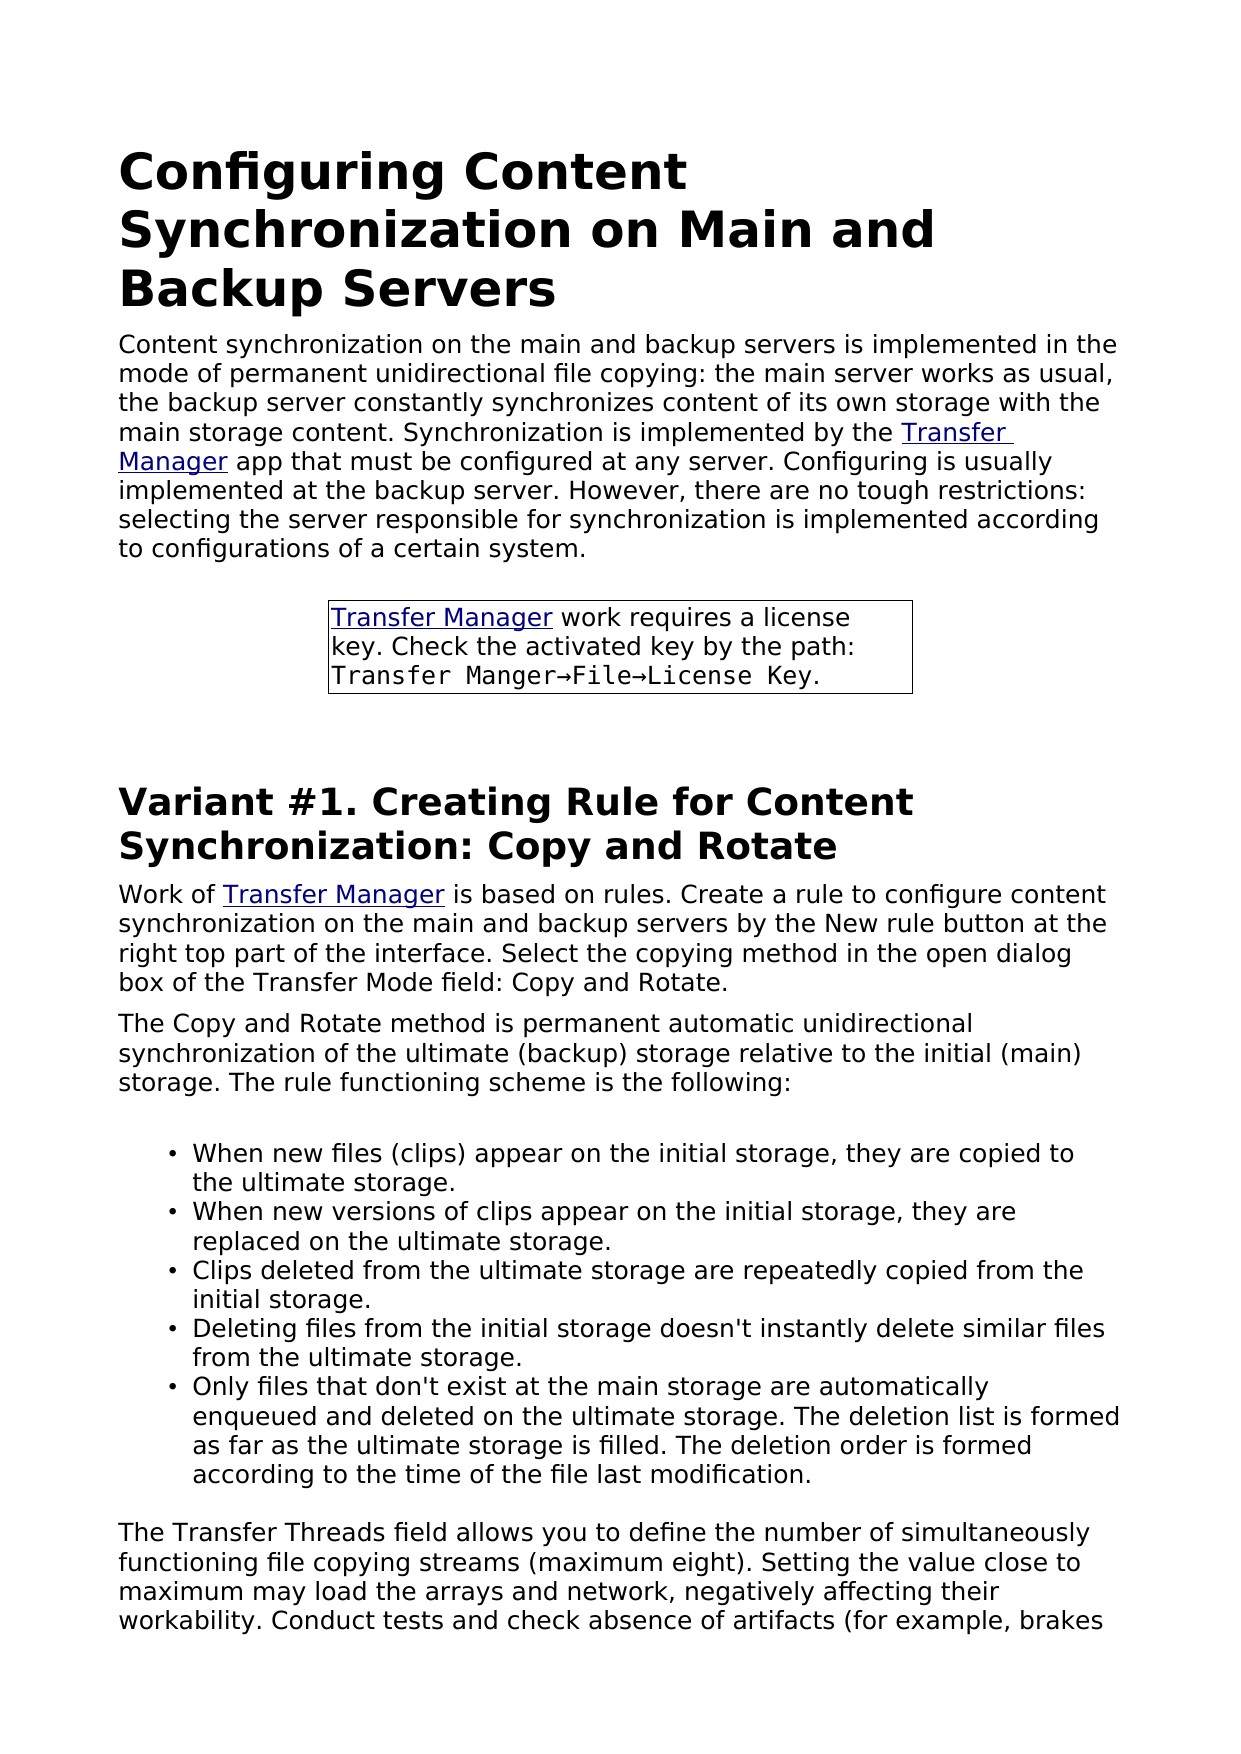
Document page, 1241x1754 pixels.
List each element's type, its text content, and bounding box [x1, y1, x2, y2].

text Content synchronization on the main and backup servers is implemented in the mode of permanent unidirectional file copying: the main server works as usual, the backup server constantly synchronizes content of its own storage with the main storage content. Synchronization is implemented by the Transfer Manager app that must be configured at any server. Configuring is usually implemented at the backup server. However, there are no tough restrictions: selecting the server responsible for synchronization is implemented according to configurations of a certain system. [118, 330, 1122, 564]
text The Соpy and Rotate method is permanent automatic unidirectional synchronization of the ultimate (backup) storage relative to the initial (main) storage. The rule functioning scheme is the following: [118, 1010, 1122, 1097]
subtitle Configuring Content Synchronization on Main and Backup Servers [118, 143, 1122, 318]
list Only files that don't exist at the main storage are automatically enqueued and deleted on the ultimate storage. The deletion list is formed as far as the ultimate storage is filled. The deletion order is formed according to the time of the file last modification. [177, 1372, 1122, 1489]
list Clips deleted from the ultimate storage are repeatedly copied from the initial storage. [177, 1256, 1122, 1314]
list When new files (clips) appear on the initial storage, they are copied to the ultimate storage. [177, 1139, 1122, 1197]
list Deleting files from the initial storage doesn't instantly delete similar files from the ultimate storage. [177, 1314, 1122, 1372]
text The Transfer Threads field allows you to define the number of simultaneously functioning file copying streams (maximum eight). Setting the value close to maximum may load the arrays and network, negatively affecting their workability. Conduct tests and check absence of artifacts (for example, brakes [118, 1519, 1122, 1635]
table_header Transfer Manager work requires a license key. Check the activated key by the path: Transfer Manger→File→License Key. [329, 601, 912, 693]
text Work of Transfer Manager is based on rules. Create a rule to configure content synchronization on the main and backup servers by the New rule button at the right top part of the interface. Select the copying method in the open dialog box of the Transfer Mode field: Соpy and Rotate. [118, 881, 1122, 997]
list When new versions of clips appear on the initial storage, they are replaced on the ultimate storage. [177, 1197, 1122, 1256]
subtitle Variant #1. Creating Rule for Content Synchronization: Соpy and Rotate [118, 781, 1122, 868]
